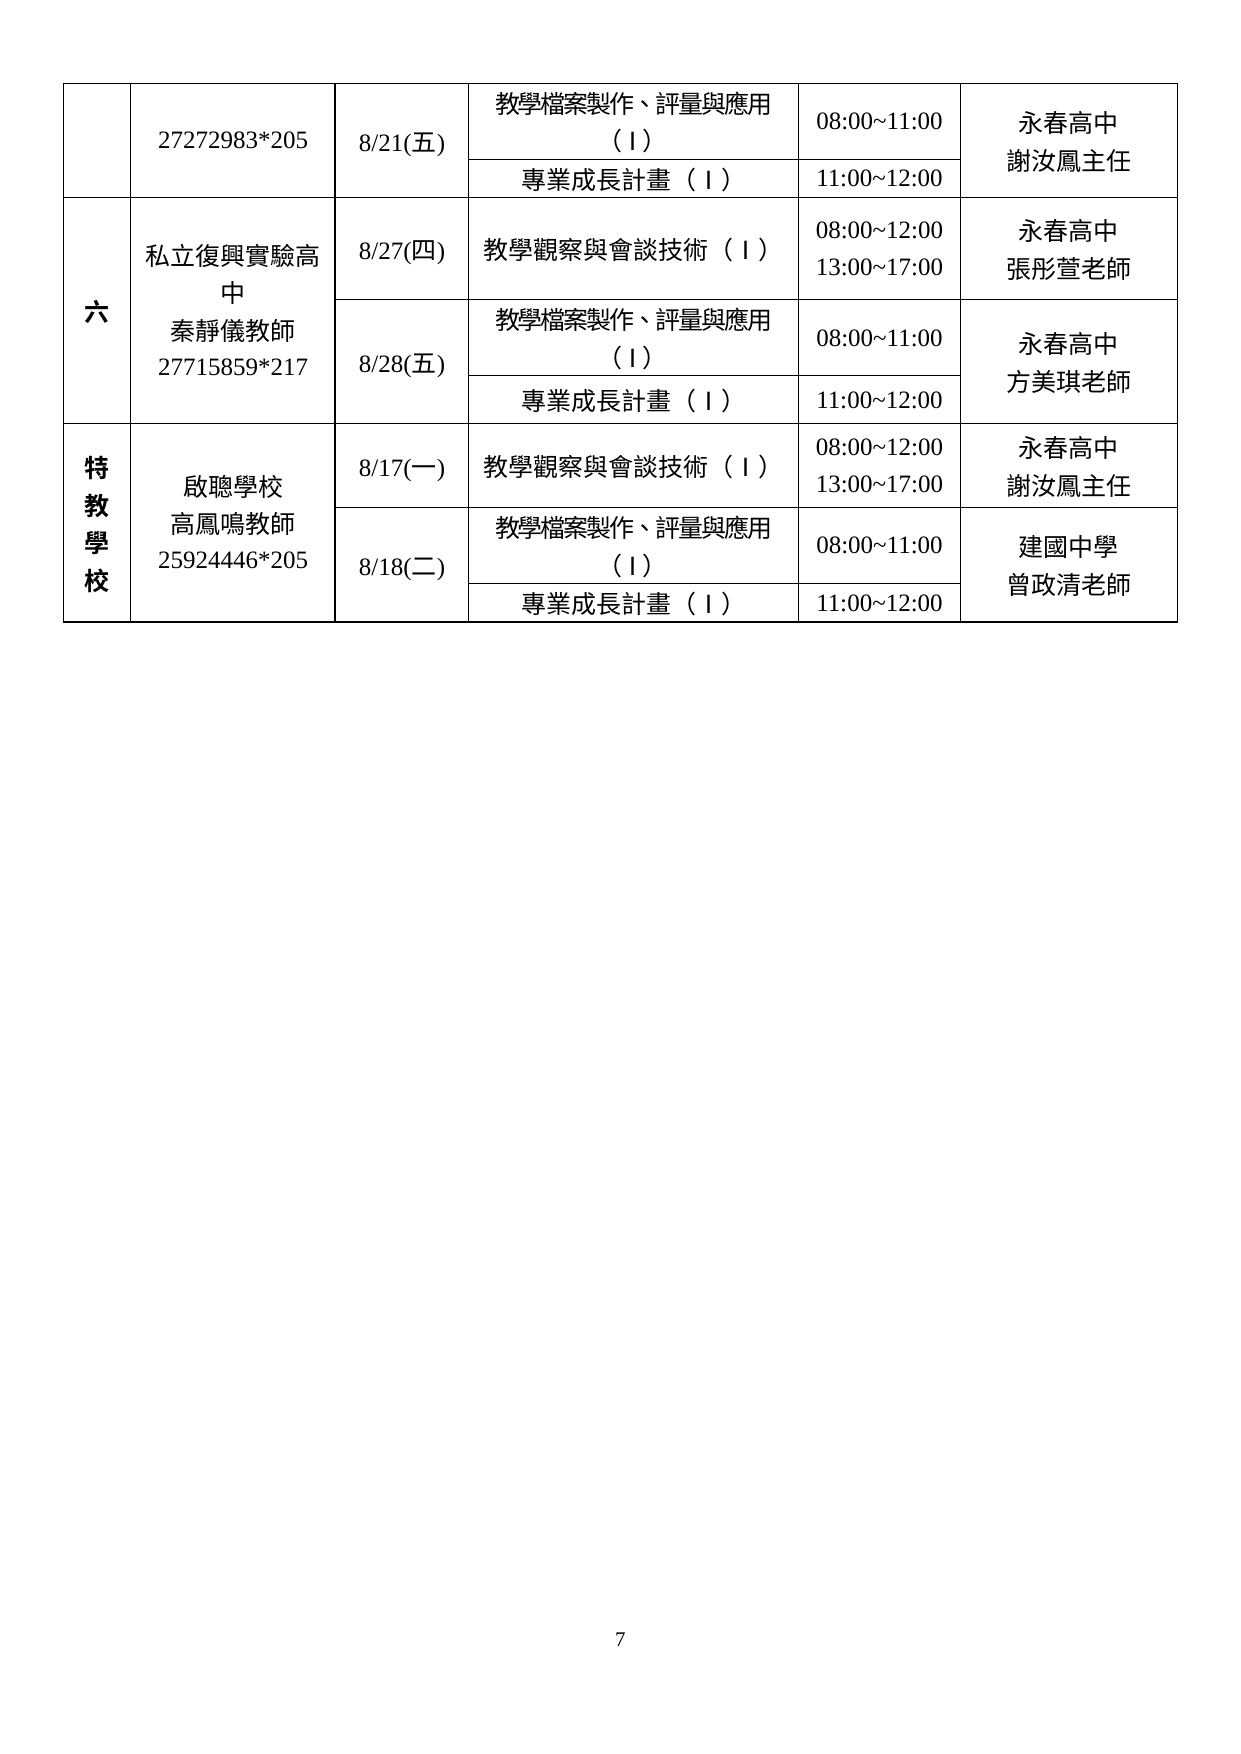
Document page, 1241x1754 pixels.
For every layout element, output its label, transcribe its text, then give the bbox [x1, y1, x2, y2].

table_cell 教學觀察與會談技術（Ⅰ） [469, 198, 798, 299]
table_cell 8/17(一) [336, 424, 468, 507]
table_cell 08:00~12:00 13:00~17:00 [799, 424, 960, 507]
table_cell 私立復興實驗高中 秦靜儀教師 27715859*217 [131, 198, 334, 423]
table_cell 8/18(二) [336, 508, 468, 621]
table_cell 永春高中 方美琪老師 [961, 300, 1177, 423]
table_cell 教學觀察與會談技術（Ⅰ） [469, 424, 798, 507]
table_cell 08:00~12:00 13:00~17:00 [799, 198, 960, 299]
table_cell 08:00~11:00 [799, 300, 960, 375]
table_cell 27272983*205 [131, 84, 334, 197]
table_cell 8/28(五) [336, 300, 468, 423]
table_cell 專業成長計畫（Ⅰ） [469, 584, 798, 621]
table_cell 特教學校 [64, 424, 130, 621]
table_cell 教學檔案製作、評量與應用（Ⅰ） [469, 508, 798, 583]
table_cell 教學檔案製作、評量與應用（Ⅰ） [469, 300, 798, 375]
table_cell 專業成長計畫（Ⅰ） [469, 376, 798, 423]
table_cell 11:00~12:00 [799, 584, 960, 621]
table_cell 11:00~12:00 [799, 160, 960, 197]
table_cell 教學檔案製作、評量與應用（Ⅰ） [469, 84, 798, 158]
table_cell 六 [64, 198, 130, 423]
table_cell 永春高中 謝汝鳳主任 [961, 424, 1177, 507]
table_cell 8/21(五) [336, 84, 468, 197]
table_cell 永春高中 謝汝鳳主任 [961, 84, 1177, 197]
table_cell 08:00~11:00 [799, 508, 960, 583]
table_cell 8/27(四) [336, 198, 468, 299]
table_cell 永春高中 張彤萱老師 [961, 198, 1177, 299]
table_cell 啟聰學校 高鳳鳴教師 25924446*205 [131, 424, 334, 621]
table_cell 專業成長計畫（Ⅰ） [469, 160, 798, 197]
table_cell 11:00~12:00 [799, 376, 960, 423]
table_cell 08:00~11:00 [799, 84, 960, 158]
table_cell 建國中學 曾政清老師 [961, 508, 1177, 621]
table_cell [64, 84, 130, 197]
